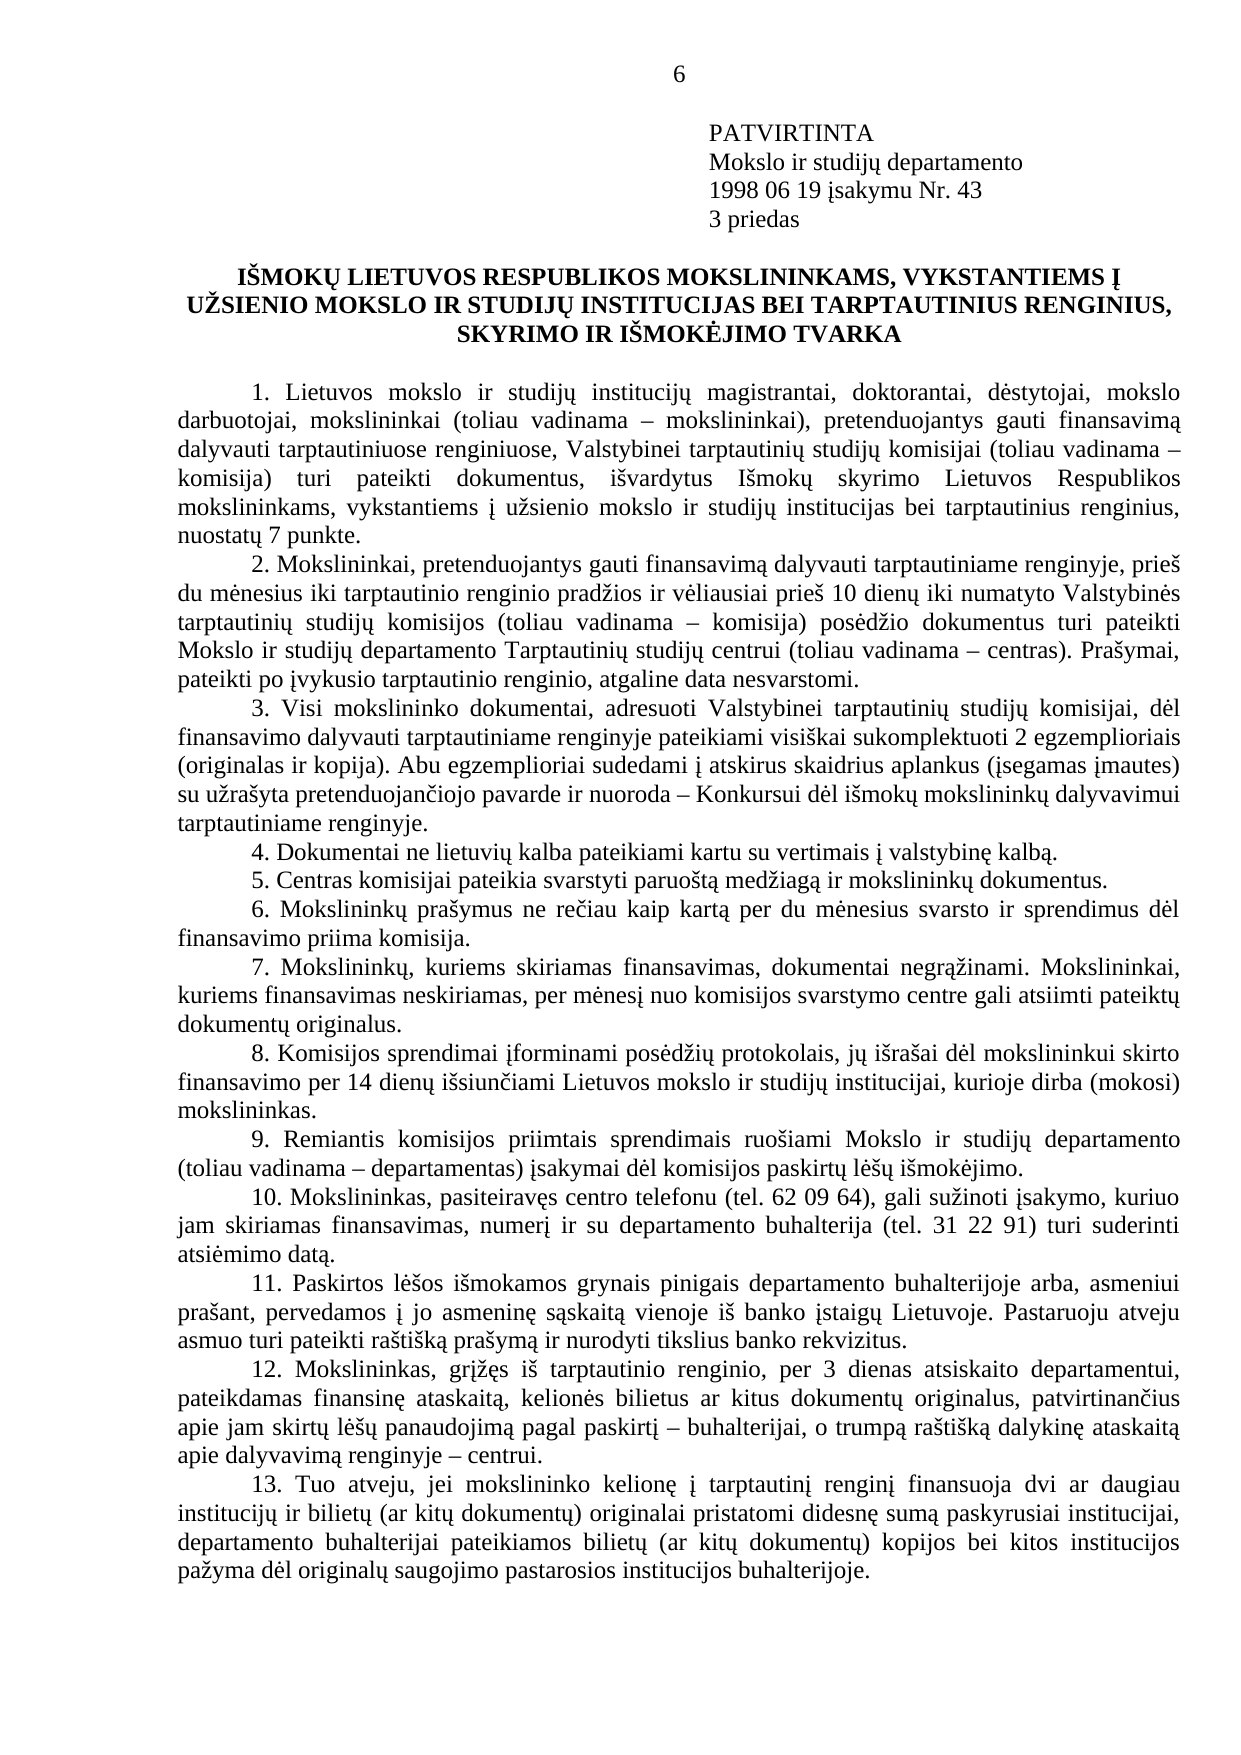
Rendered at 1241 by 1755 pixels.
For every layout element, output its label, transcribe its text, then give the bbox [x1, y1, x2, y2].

text 13. Tuo atveju, jei mokslininko kelionę į tarptautinį renginį finansuoja dvi ar daugiau institucijų ir bilietų (ar kitų dokumentų) originalai pristatomi didesnę sumą paskyrusiai institucijai, departamento buhalterijai pateikiamos bilietų (ar kitų dokumentų) kopijos bei kitos institucijos pažyma dėl originalų saugojimo pastarosios institucijos buhalterijoje. [177, 1469, 1181, 1584]
text 3. Visi mokslininko dokumentai, adresuoti Valstybinei tarptautinių studijų komisijai, dėl finansavimo dalyvauti tarptautiniame renginyje pateikiami visiškai sukomplektuoti 2 egzemplioriais (originalas ir kopija). Abu egzemplioriai sudedami į atskirus skaidrius aplankus (įsegamas įmautes) su užrašyta pretenduojančiojo pavarde ir nuoroda – Konkursui dėl išmokų mokslininkų dalyvavimui tarptautiniame renginyje. [177, 693, 1181, 837]
text Mokslo ir studijų departamento [177, 147, 1181, 176]
text 12. Mokslininkas, grįžęs iš tarptautinio renginio, per 3 dienas atsiskaito departamentui, pateikdamas finansinę ataskaitą, kelionės bilietus ar kitus dokumentų originalus, patvirtinančius apie jam skirtų lėšų panaudojimą pagal paskirtį – buhalterijai, o trumpą raštišką dalykinę ataskaitą apie dalyvavimą renginyje – centrui. [177, 1354, 1181, 1469]
text PATVIRTINTA [177, 118, 1181, 147]
text 6. Mokslininkų prašymus ne rečiau kaip kartą per du mėnesius svarsto ir sprendimus dėl finansavimo priima komisija. [177, 894, 1181, 952]
text 3 priedas [177, 204, 1181, 233]
text 2. Mokslininkai, pretenduojantys gauti finansavimą dalyvauti tarptautiniame renginyje, prieš du mėnesius iki tarptautinio renginio pradžios ir vėliausiai prieš 10 dienų iki numatyto Valstybinės tarptautinių studijų komisijos (toliau vadinama – komisija) posėdžio dokumentus turi pateikti Mokslo ir studijų departamento Tarptautinių studijų centrui (toliau vadinama – centras). Prašymai, pateikti po įvykusio tarptautinio renginio, atgaline data nesvarstomi. [177, 549, 1181, 693]
text 9. Remiantis komisijos priimtais sprendimais ruošiami Mokslo ir studijų departamento (toliau vadinama – departamentas) įsakymai dėl komisijos paskirtų lėšų išmokėjimo. [177, 1124, 1181, 1182]
text 4. Dokumentai ne lietuvių kalba pateikiami kartu su vertimais į valstybinę kalbą. [177, 837, 1181, 866]
text 10. Mokslininkas, pasiteiravęs centro telefonu (tel. 62 09 64), gali sužinoti įsakymo, kuriuo jam skiriamas finansavimas, numerį ir su departamento buhalterija (tel. 31 22 91) turi suderinti atsiėmimo datą. [177, 1182, 1181, 1268]
text Išmokų Lietuvos Respublikos mokslininkams, vykstantiems į užsienio mokslo ir studijų institucijas bei tarptautinius renginius, skyrimo ir išmokėjimo tvarka [177, 262, 1181, 348]
text 11. Paskirtos lėšos išmokamos grynais pinigais departamento buhalterijoje arba, asmeniui prašant, pervedamos į jo asmeninę sąskaitą vienoje iš banko įstaigų Lietuvoje. Pastaruoju atveju asmuo turi pateikti raštišką prašymą ir nurodyti tikslius banko rekvizitus. [177, 1268, 1181, 1354]
text 1998 06 19 įsakymu Nr. 43 [177, 176, 1181, 204]
text 5. Centras komisijai pateikia svarstyti paruoštą medžiagą ir mokslininkų dokumentus. [177, 866, 1181, 894]
text 7. Mokslininkų, kuriems skiriamas finansavimas, dokumentai negrąžinami. Mokslininkai, kuriems finansavimas neskiriamas, per mėnesį nuo komisijos svarstymo centre gali atsiimti pateiktų dokumentų originalus. [177, 952, 1181, 1038]
text 8. Komisijos sprendimai įforminami posėdžių protokolais, jų išrašai dėl mokslininkui skirto finansavimo per 14 dienų išsiunčiami Lietuvos mokslo ir studijų institucijai, kurioje dirba (mokosi) mokslininkas. [177, 1038, 1181, 1124]
text 1. Lietuvos mokslo ir studijų institucijų magistrantai, doktorantai, dėstytojai, mokslo darbuotojai, mokslininkai (toliau vadinama – mokslininkai), pretenduojantys gauti finansavimą dalyvauti tarptautiniuose renginiuose, Valstybinei tarptautinių studijų komisijai (toliau vadinama – komisija) turi pateikti dokumentus, išvardytus Išmokų skyrimo Lietuvos Respublikos mokslininkams, vykstantiems į užsienio mokslo ir studijų institucijas bei tarptautinius renginius, nuostatų 7 punkte. [177, 377, 1181, 549]
